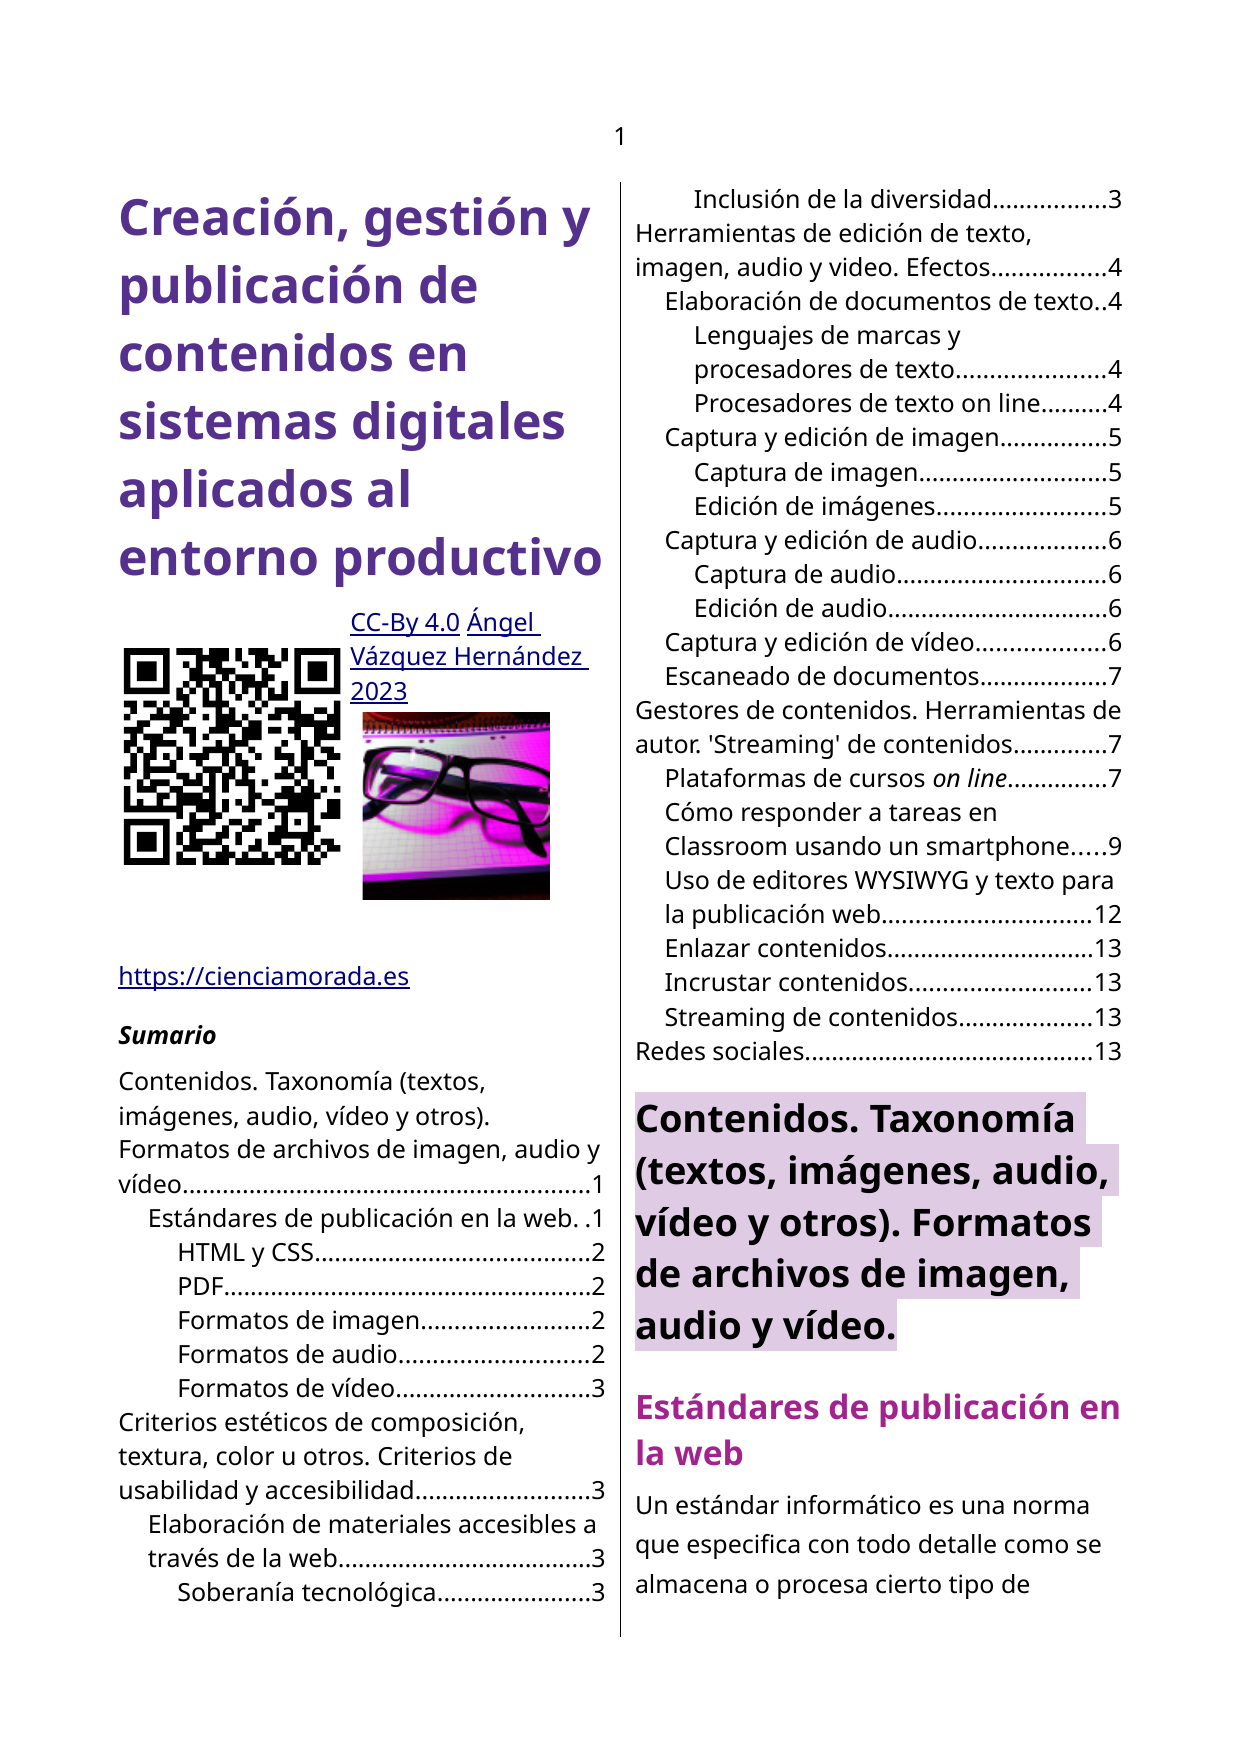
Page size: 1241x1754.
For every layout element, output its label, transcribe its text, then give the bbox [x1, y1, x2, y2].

text Formatos de audio 2 [177, 1337, 605, 1371]
text Escaneado de documentos 7 [664, 658, 1122, 693]
subtitle Contenidos. Taxonomía (textos, imágenes, audio, vídeo y otros). Formatos de archivos de imagen, audio y vídeo. [635, 1092, 1122, 1351]
text Elaboración de documentos de texto 4 [664, 284, 1122, 318]
text Un estándar informático es una norma que especifica con todo detalle como se almacena o procesa cierto tipo de [635, 1488, 1122, 1600]
text Captura y edición de audio 6 [664, 522, 1122, 556]
text Streaming de contenidos 13 [664, 999, 1122, 1033]
text Contenidos. Taxonomía (textos, imágenes, audio, vídeo y otros). Formatos de archivos de imagen, audio y vídeo. 1 [118, 1064, 605, 1200]
text HTML y CSS 2 [177, 1234, 605, 1268]
text Captura y edición de imagen 5 [664, 420, 1122, 454]
text Herramientas de edición de texto, imagen, audio y video. Efectos. 4 [635, 216, 1122, 284]
text Estándares de publicación en la web 1 [148, 1200, 605, 1234]
text PDF 2 [177, 1268, 605, 1302]
text Uso de editores WYSIWYG y texto para la publicación web 12 [664, 863, 1122, 931]
text Captura de audio 6 [694, 556, 1122, 590]
subtitle Estándares de publicación en la web [635, 1384, 1122, 1475]
text Gestores de contenidos. Herramientas de autor. 'Streaming' de contenidos. 7 [635, 693, 1122, 761]
text Formatos de vídeo 3 [177, 1371, 605, 1405]
picture [362, 712, 550, 900]
text CC-By 4.0 Ángel Vázquez Hernández 2023 [118, 605, 605, 707]
text Cómo responder a tareas en Classroom usando un smartphone 9 [664, 795, 1122, 863]
text Plataformas de cursos on line 7 [664, 761, 1122, 795]
text Edición de imágenes 5 [694, 488, 1122, 522]
text Captura y edición de vídeo 6 [664, 624, 1122, 658]
text https://cienciamorada.es [118, 958, 605, 992]
text Edición de audio 6 [694, 590, 1122, 624]
text Formatos de imagen 2 [177, 1302, 605, 1337]
text Criterios estéticos de composición, textura, color u otros. Criterios de usabilidad y accesibilidad. 3 [118, 1405, 605, 1507]
text Elaboración de materiales accesibles a través de la web 3 [148, 1507, 605, 1575]
text Soberanía tecnológica 3 [177, 1575, 605, 1609]
text Creación, gestión y publicación de contenidos en sistemas digitales aplicados al entorno productivo [118, 182, 605, 590]
subtitle Sumario [118, 1017, 605, 1052]
text Incrustar contenidos 13 [664, 965, 1122, 999]
text Inclusión de la diversidad 3 [694, 182, 1122, 216]
text Lenguajes de marcas y procesadores de texto 4 [694, 318, 1122, 386]
text Redes sociales. 13 [635, 1033, 1122, 1067]
text Procesadores de texto on line 4 [694, 386, 1122, 420]
text Captura de imagen 5 [694, 454, 1122, 488]
text Enlazar contenidos 13 [664, 931, 1122, 965]
